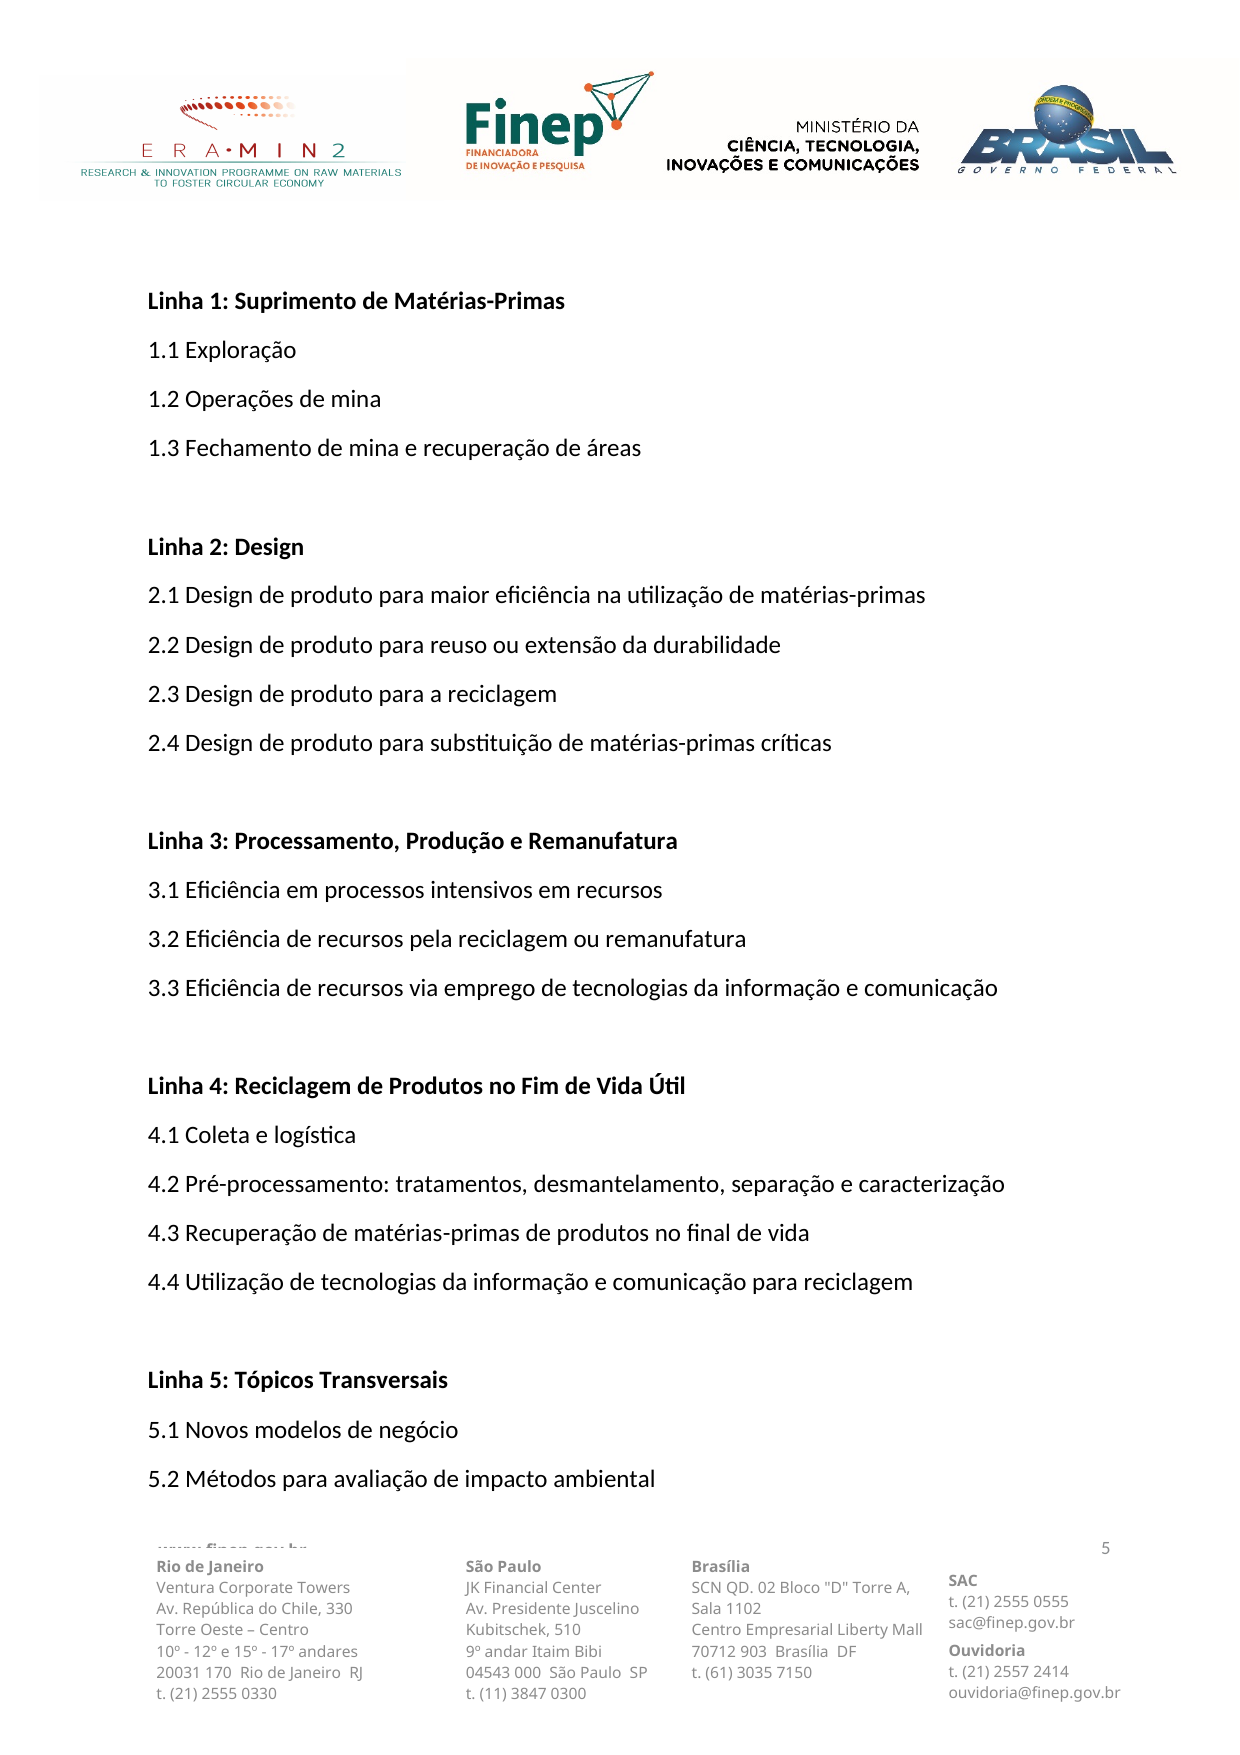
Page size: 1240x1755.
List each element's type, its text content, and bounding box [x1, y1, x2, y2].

text Linha 5: Tópicos Transversais [148, 1365, 1110, 1395]
text 3.1 Eficiência em processos intensivos em recursos [148, 874, 1110, 904]
text 4.4 Utilização de tecnologias da informação e comunicação para reciclagem [148, 1267, 1110, 1297]
text 2.4 Design de produto para substituição de matérias-primas críticas [148, 727, 1110, 757]
text 3.3 Eficiência de recursos via emprego de tecnologias da informação e comunicação [148, 972, 1110, 1003]
text 5.2 Métodos para avaliação de impacto ambiental [148, 1463, 1110, 1493]
text 4.2 Pré-processamento: tratamentos, desmantelamento, separação e caracterização [148, 1168, 1110, 1199]
text Linha 3: Processamento, Produção e Remanufatura [148, 825, 1110, 856]
text 5.1 Novos modelos de negócio [148, 1414, 1110, 1444]
text 4.1 Coleta e logística [148, 1119, 1110, 1150]
text 1.2 Operações de mina [148, 383, 1110, 414]
text 1.3 Fechamento de mina e recuperação de áreas [148, 432, 1110, 463]
text Linha 1: Suprimento de Matérias-Primas [148, 285, 1110, 316]
text 2.1 Design de produto para maior eficiência na utilização de matérias-primas [148, 580, 1110, 610]
text 3.2 Eficiência de recursos pela reciclagem ou remanufatura [148, 923, 1110, 954]
text 2.2 Design de produto para reuso ou extensão da durabilidade [148, 629, 1110, 659]
text Linha 4: Reciclagem de Produtos no Fim de Vida Útil [148, 1070, 1110, 1101]
text 4.3 Recuperação de matérias-primas de produtos no final de vida [148, 1217, 1110, 1248]
text 1.1 Exploração [148, 334, 1110, 365]
text Linha 2: Design [148, 531, 1110, 561]
text 2.3 Design de produto para a reciclagem [148, 678, 1110, 708]
